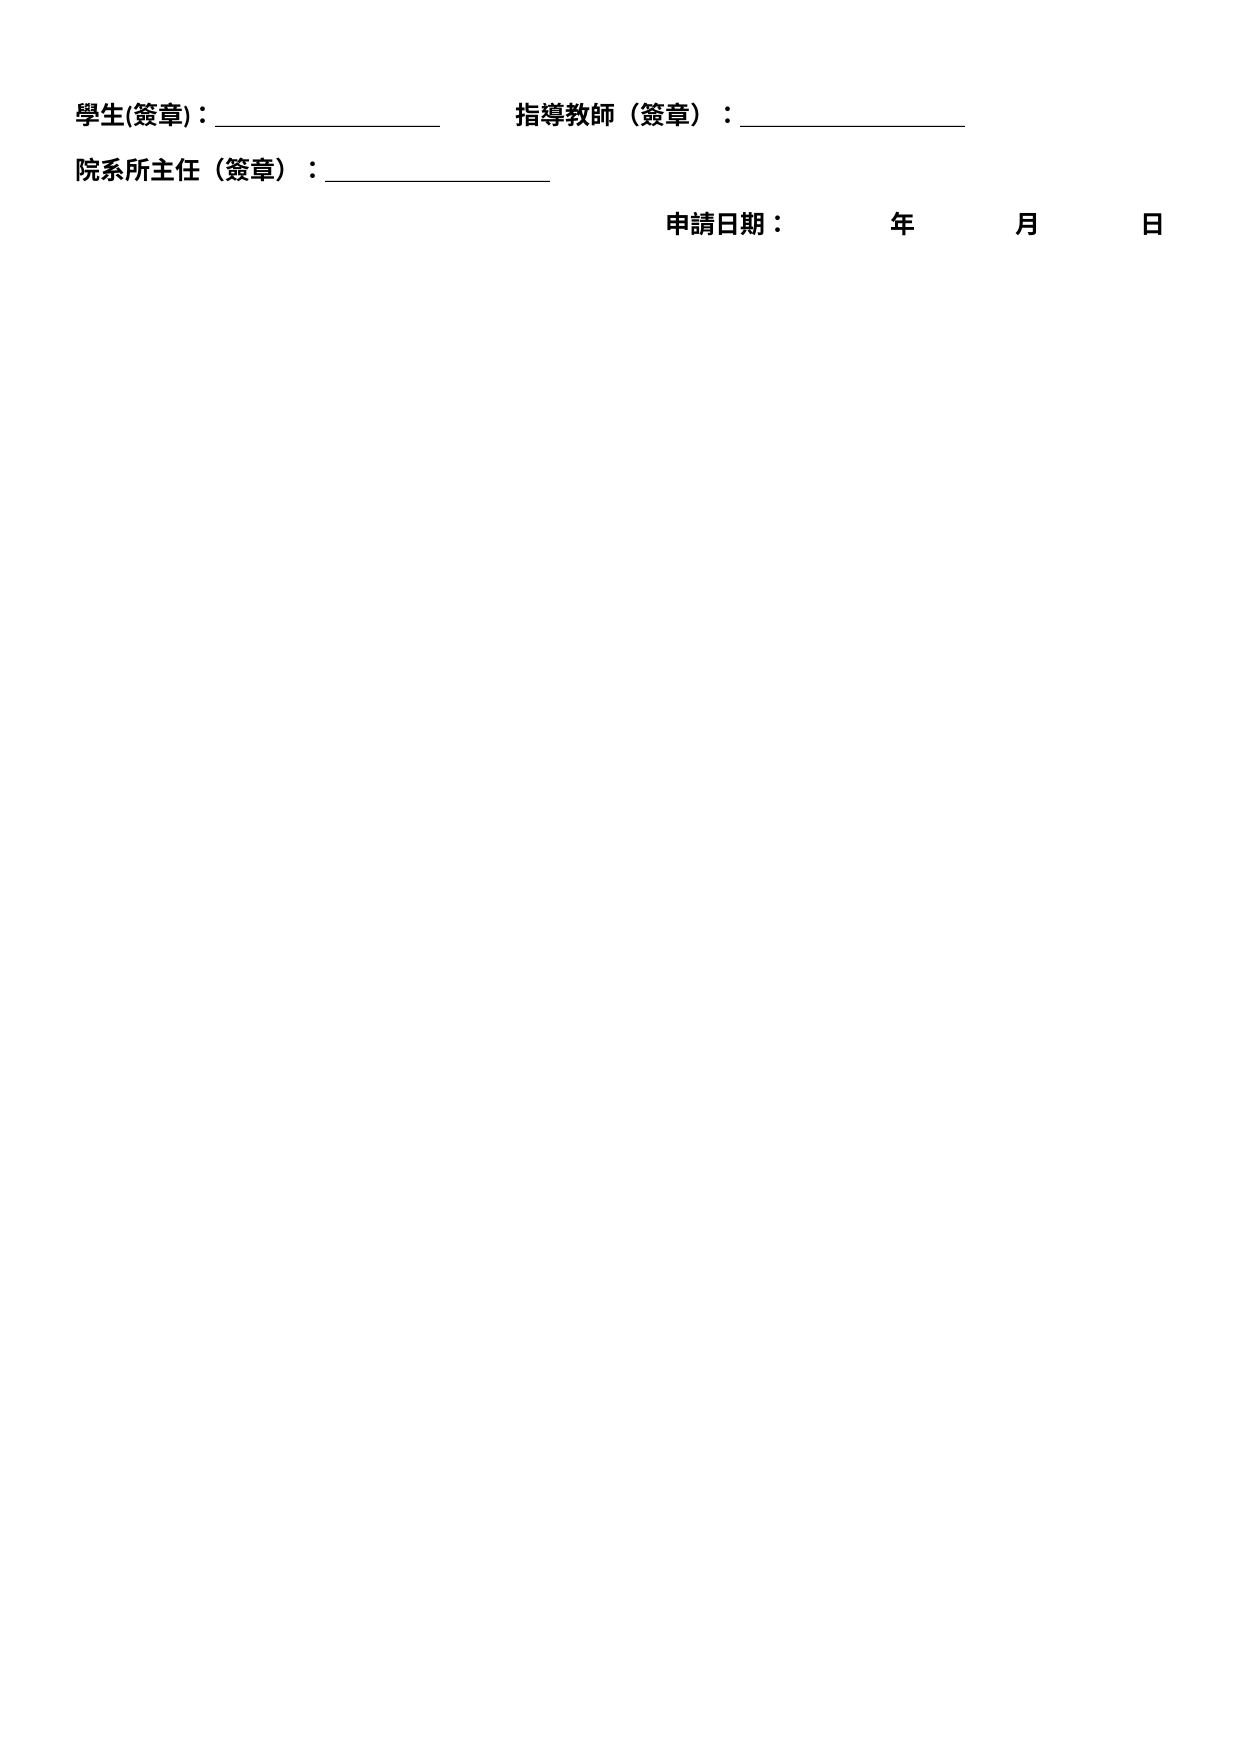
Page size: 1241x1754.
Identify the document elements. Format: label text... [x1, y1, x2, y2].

text 申請日期： 年 月 日 [75, 204, 1165, 241]
text 學生(簽章)：＿＿＿＿＿＿＿＿＿ 指導教師（簽章）：＿＿＿＿＿＿＿＿＿ [75, 96, 1165, 132]
text 院系所主任（簽章）：＿＿＿＿＿＿＿＿＿ [75, 150, 1165, 186]
